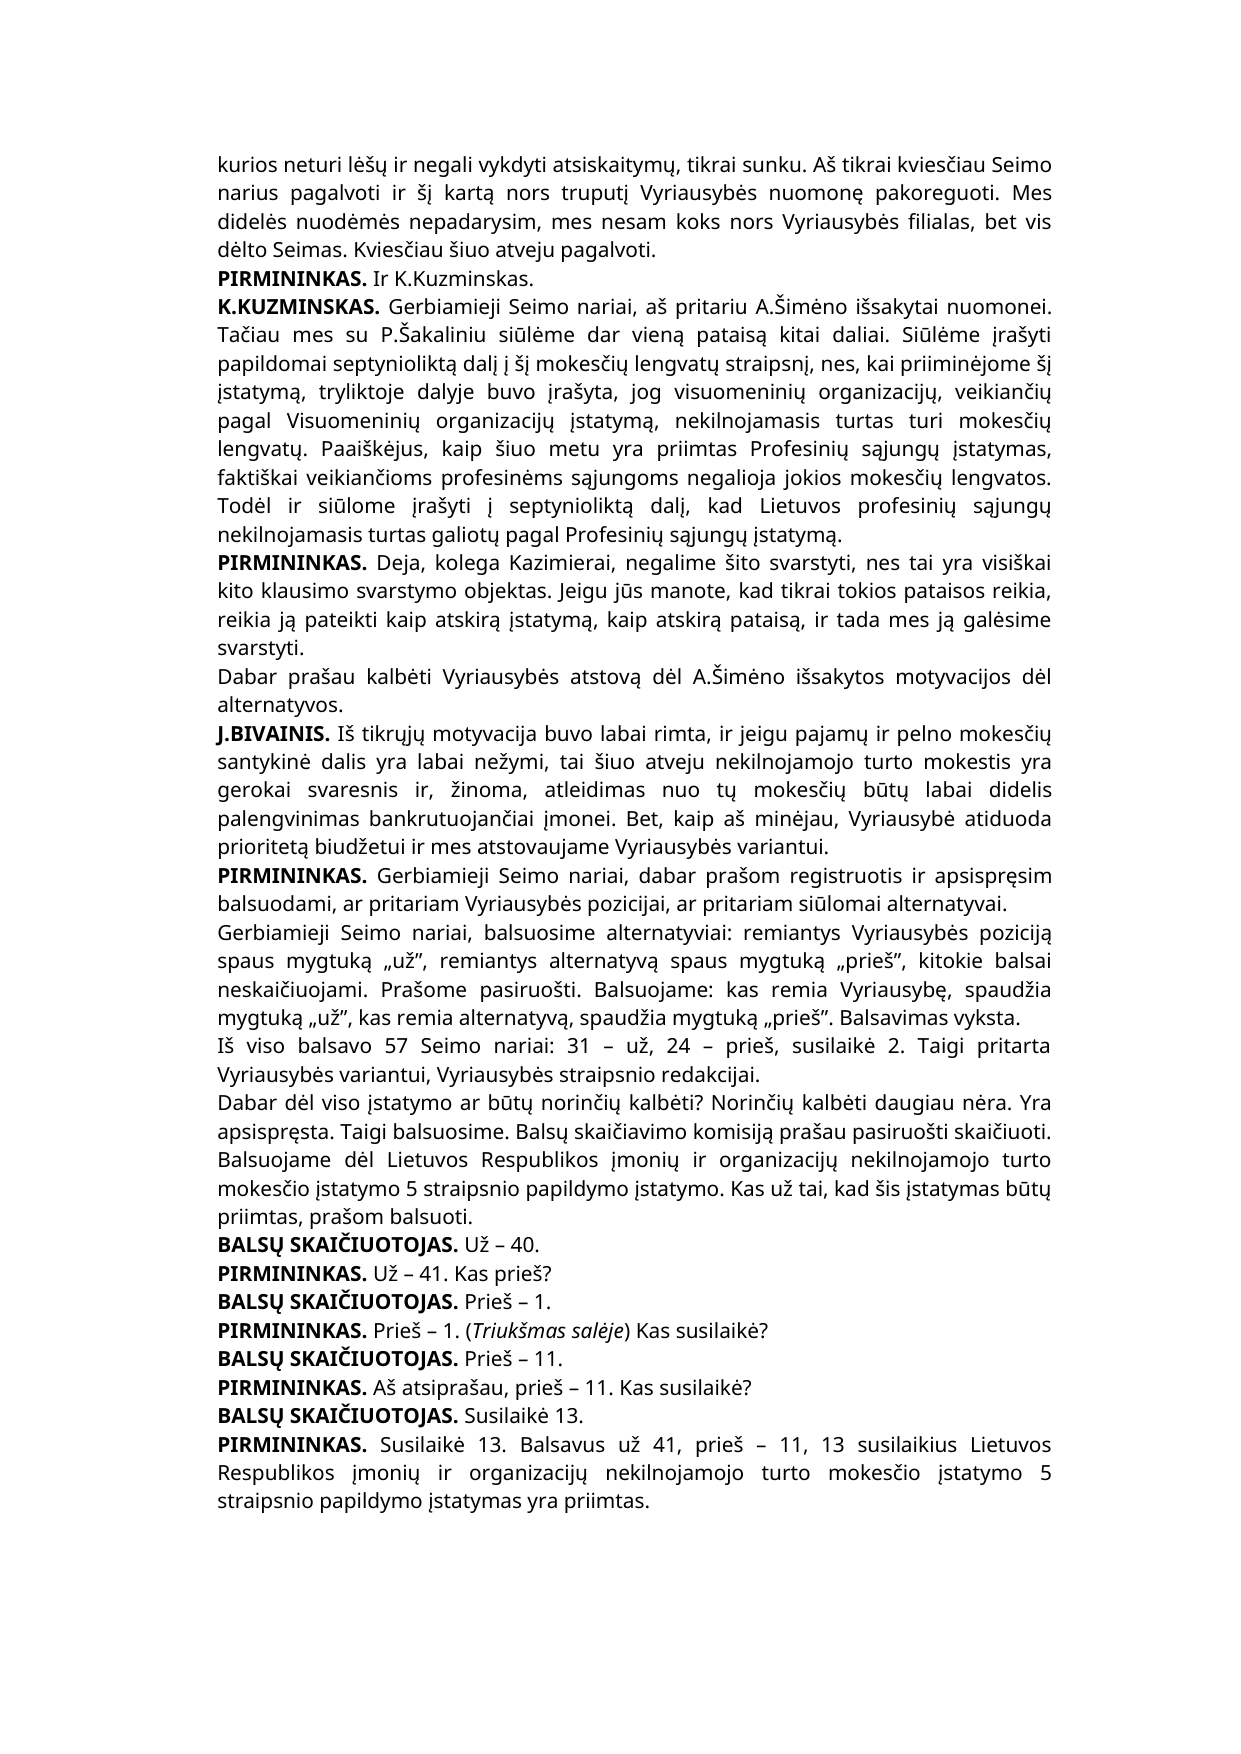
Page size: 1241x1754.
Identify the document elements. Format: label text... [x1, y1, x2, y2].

text PIRMININKAS. Aš atsiprašau, prieš – 11. Kas susilaikė? [217, 1373, 1053, 1401]
text PIRMININKAS. Prieš – 1. (Triukšmas salėje) Kas susilaikė? [217, 1316, 1053, 1344]
text kurios neturi lėšų ir negali vykdyti atsiskaitymų, tikrai sunku. Aš tikrai kviesčiau Seimo narius pagalvoti ir šį kartą nors truputį Vyriausybės nuomonę pakoreguoti. Mes didelės nuodėmės nepadarysim, mes nesam koks nors Vyriausybės filialas, bet vis dėlto Seimas. Kviesčiau šiuo atveju pagalvoti. [217, 150, 1053, 264]
text BALSŲ SKAIČIUOTOJAS. Už – 40. [217, 1231, 1053, 1259]
text PIRMININKAS. Gerbiamieji Seimo nariai, dabar prašom registruotis ir apsispręsim balsuodami, ar pritariam Vyriausybės pozicijai, ar pritariam siūlomai alternatyvai. [217, 861, 1053, 918]
text BALSŲ SKAIČIUOTOJAS. Prieš – 1. [217, 1287, 1053, 1316]
text J.BIVAINIS. Iš tikrųjų motyvacija buvo labai rimta, ir jeigu pajamų ir pelno mokesčių santykinė dalis yra labai nežymi, tai šiuo atveju nekilnojamojo turto mokestis yra gerokai svaresnis ir, žinoma, atleidimas nuo tų mokesčių būtų labai didelis palengvinimas bankrutuojančiai įmonei. Bet, kaip aš minėjau, Vyriausybė atiduoda prioritetą biudžetui ir mes atstovaujame Vyriausybės variantui. [217, 719, 1053, 861]
text Gerbiamieji Seimo nariai, balsuosime alternatyviai: remiantys Vyriausybės poziciją spaus mygtuką „už”, remiantys alternatyvą spaus mygtuką „prieš”, kitokie balsai neskaičiuojami. Prašome pasiruošti. Balsuojame: kas remia Vyriausybę, spaudžia mygtuką „už”, kas remia alternatyvą, spaudžia mygtuką „prieš”. Balsavimas vyksta. [217, 918, 1053, 1032]
text PIRMININKAS. Ir K.Kuzminskas. [217, 264, 1053, 292]
text PIRMININKAS. Už – 41. Kas prieš? [217, 1259, 1053, 1287]
text Dabar prašau kalbėti Vyriausybės atstovą dėl A.Šimėno išsakytos motyvacijos dėl alternatyvos. [217, 662, 1053, 719]
text Dabar dėl viso įstatymo ar būtų norinčių kalbėti? Norinčių kalbėti daugiau nėra. Yra apsispręsta. Taigi balsuosime. Balsų skaičiavimo komisiją prašau pasiruošti skaičiuoti. Balsuojame dėl Lietuvos Respublikos įmonių ir organizacijų nekilnojamojo turto mokesčio įstatymo 5 straipsnio papildymo įstatymo. Kas už tai, kad šis įstatymas būtų priimtas, prašom balsuoti. [217, 1088, 1053, 1231]
text Iš viso balsavo 57 Seimo nariai: 31 – už, 24 – prieš, susilaikė 2. Taigi pritarta Vyriausybės variantui, Vyriausybės straipsnio redakcijai. [217, 1032, 1053, 1088]
text BALSŲ SKAIČIUOTOJAS. Susilaikė 13. [217, 1401, 1053, 1430]
text BALSŲ SKAIČIUOTOJAS. Prieš – 11. [217, 1344, 1053, 1373]
text PIRMININKAS. Deja, kolega Kazimierai, negalime šito svarstyti, nes tai yra visiškai kito klausimo svarstymo objektas. Jeigu jūs manote, kad tikrai tokios pataisos reikia, reikia ją pateikti kaip atskirą įstatymą, kaip atskirą pataisą, ir tada mes ją galėsime svarstyti. [217, 548, 1053, 662]
text PIRMININKAS. Susilaikė 13. Balsavus už 41, prieš – 11, 13 susilaikius Lietuvos Respublikos įmonių ir organizacijų nekilnojamojo turto mokesčio įstatymo 5 straipsnio papildymo įstatymas yra priimtas. [217, 1430, 1053, 1515]
text K.KUZMINSKAS. Gerbiamieji Seimo nariai, aš pritariu A.Šimėno išsakytai nuomonei. Tačiau mes su P.Šakaliniu siūlėme dar vieną pataisą kitai daliai. Siūlėme įrašyti papildomai septynioliktą dalį į šį mokesčių lengvatų straipsnį, nes, kai priiminėjome šį įstatymą, tryliktoje dalyje buvo įrašyta, jog visuomeninių organizacijų, veikiančių pagal Visuomeninių organizacijų įstatymą, nekilnojamasis turtas turi mokesčių lengvatų. Paaiškėjus, kaip šiuo metu yra priimtas Profesinių sąjungų įstatymas, faktiškai veikiančioms profesinėms sąjungoms negalioja jokios mokesčių lengvatos. Todėl ir siūlome įrašyti į septynioliktą dalį, kad Lietuvos profesinių sąjungų nekilnojamasis turtas galiotų pagal Profesinių sąjungų įstatymą. [217, 292, 1053, 548]
